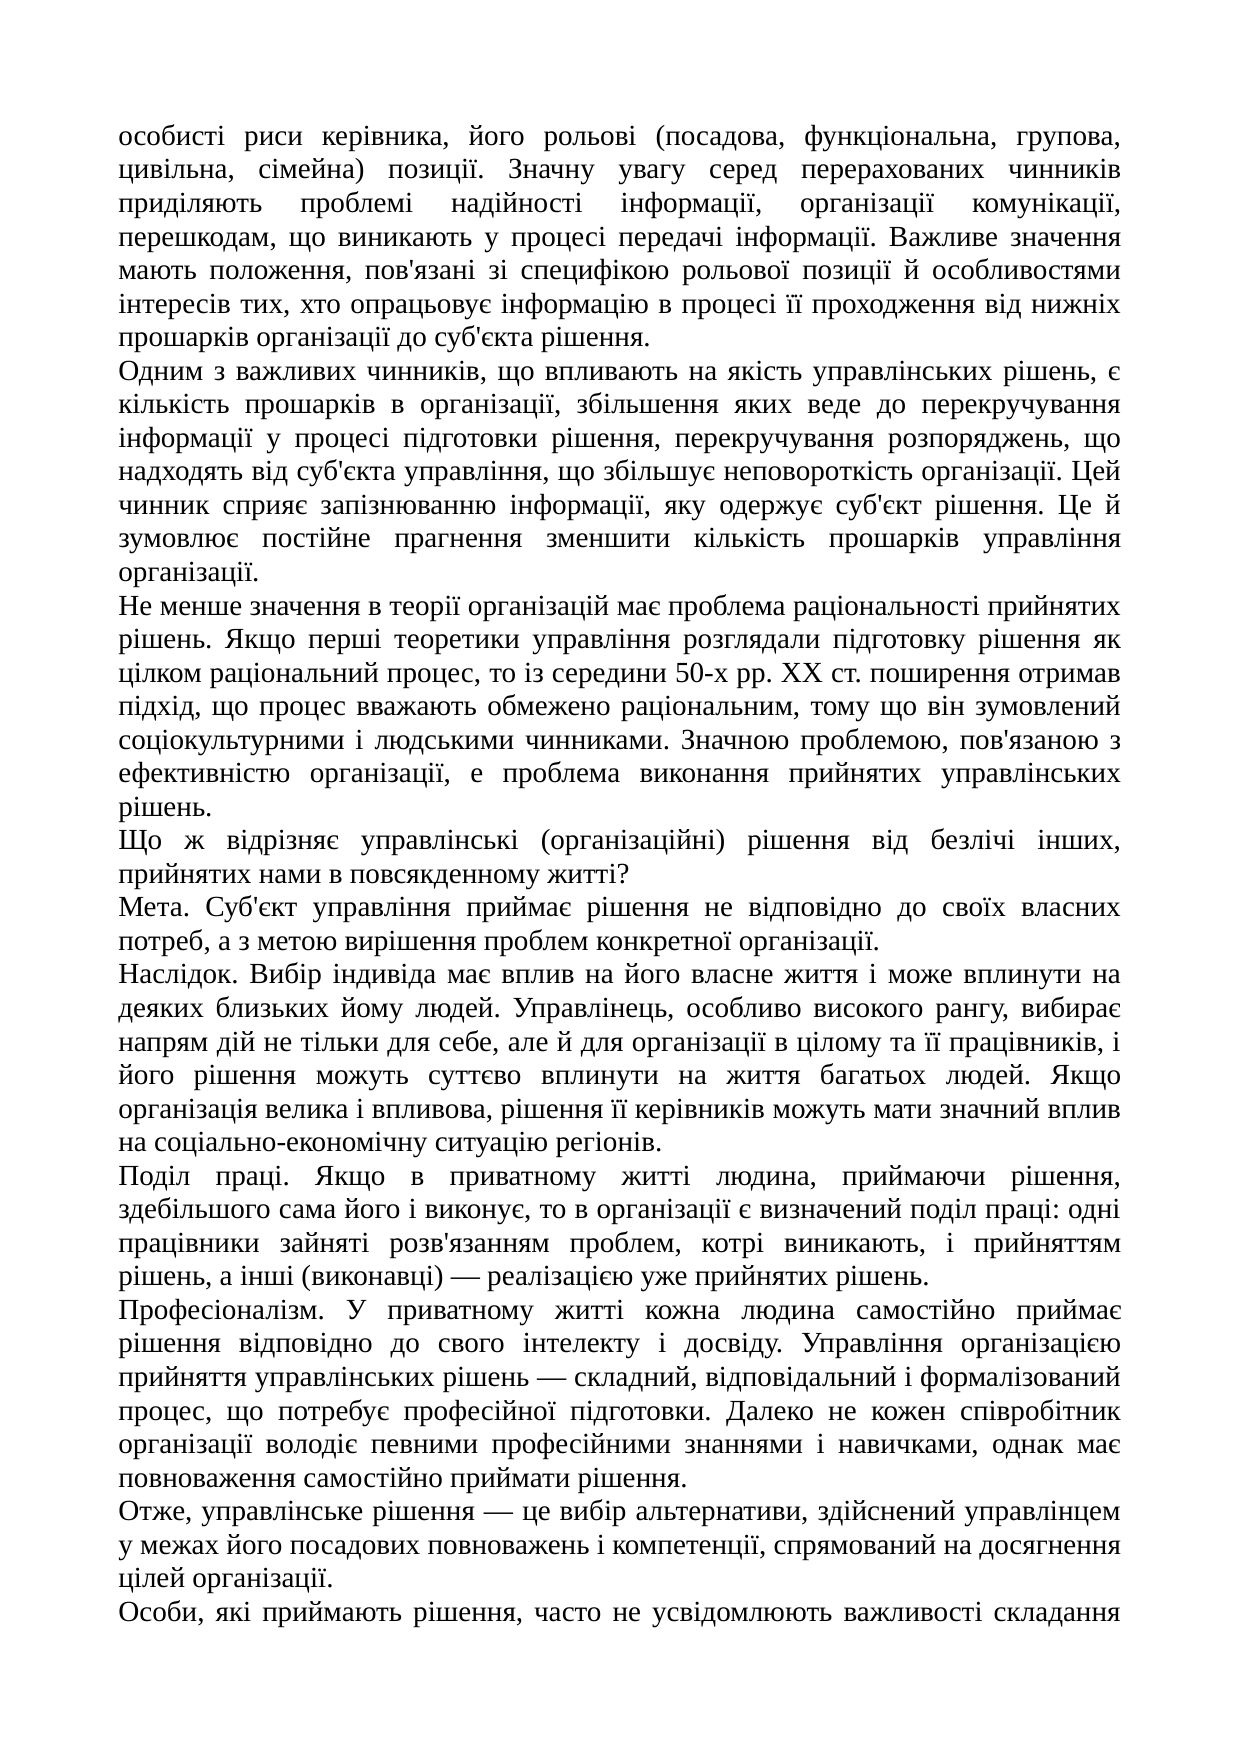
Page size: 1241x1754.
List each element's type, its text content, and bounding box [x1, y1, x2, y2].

text Що ж відрізняє управлінські (організаційні) рішення від безлічі інших, прийнятих нами в повсякденному житті? [118, 822, 1122, 889]
text Не менше значення в теорії організацій має проблема раціональності прийнятих рішень. Якщо перші теоретики управління розглядали підготовку рішення як цілком раціональний процес, то із середини 50-х pp. XX ст. поширення отримав підхід, що процес вважають обмежено раціональним, тому що він зумовлений соціокультурними і людськими чинниками. Значною проблемою, пов'язаною з ефективністю організації, е проблема виконання прийнятих управлінських рішень. [118, 588, 1122, 822]
text Отже, управлінське рішення — це вибір альтернативи, здійснений управлінцем у межах його посадових повноважень і компетенції, спрямований на досягнення цілей організації. [118, 1493, 1122, 1594]
text Наслідок. Вибір індивіда має вплив на його власне життя і може вплинути на деяких близьких йому людей. Управлінець, особливо високого рангу, вибирає напрям дій не тільки для себе, але й для організації в цілому та її працівників, і його рішення можуть суттєво вплинути на життя багатьох людей. Якщо організація велика і впливова, рішення її керівників можуть мати значний вплив на соціально-економічну ситуацію регіонів. [118, 957, 1122, 1158]
text Особи, які приймають рішення, часто не усвідомлюють важливості складання [118, 1594, 1122, 1627]
text Поділ праці. Якщо в приватному житті людина, приймаючи рішення, здебільшого сама його і виконує, то в організації є визначений поділ праці: одні працівники зайняті розв'язанням проблем, котрі виникають, і прийняттям рішень, а інші (виконавці) — реалізацією уже прийнятих рішень. [118, 1158, 1122, 1292]
text Мета. Суб'єкт управління приймає рішення не відповідно до своїх власних потреб, а з метою вирішення проблем конкретної організації. [118, 889, 1122, 957]
text Одним з важливих чинників, що впливають на якість управлінських рішень, є кількість прошарків в організації, збільшення яких веде до перекручування інформації у процесі підготовки рішення, перекручування розпоряджень, що надходять від суб'єкта управління, що збільшує неповороткість організації. Цей чинник сприяє запізнюванню інформації, яку одержує суб'єкт рішення. Це й зумовлює постійне прагнення зменшити кількість прошарків управління організації. [118, 353, 1122, 588]
text особисті риси керівника, його рольові (посадова, функціональна, групова, цивільна, сімейна) позиції. Значну увагу серед перерахованих чинників приділяють проблемі надійності інформації, організації комунікації, перешкодам, що виникають у процесі передачі інформації. Важливе значення мають положення, пов'язані зі специфікою рольової позиції й особливостями інтересів тих, хто опрацьовує інформацію в процесі її проходження від нижніх прошарків організації до суб'єкта рішення. [118, 118, 1122, 353]
text Професіоналізм. У приватному житті кожна людина самостійно приймає рішення відповідно до свого інтелекту і досвіду. Управління організацією прийняття управлінських рішень — складний, відповідальний і формалізований процес, що потребує професійної підготовки. Далеко не кожен співробітник організації володіє певними професійними знаннями і навичками, однак має повноваження самостійно приймати рішення. [118, 1292, 1122, 1493]
